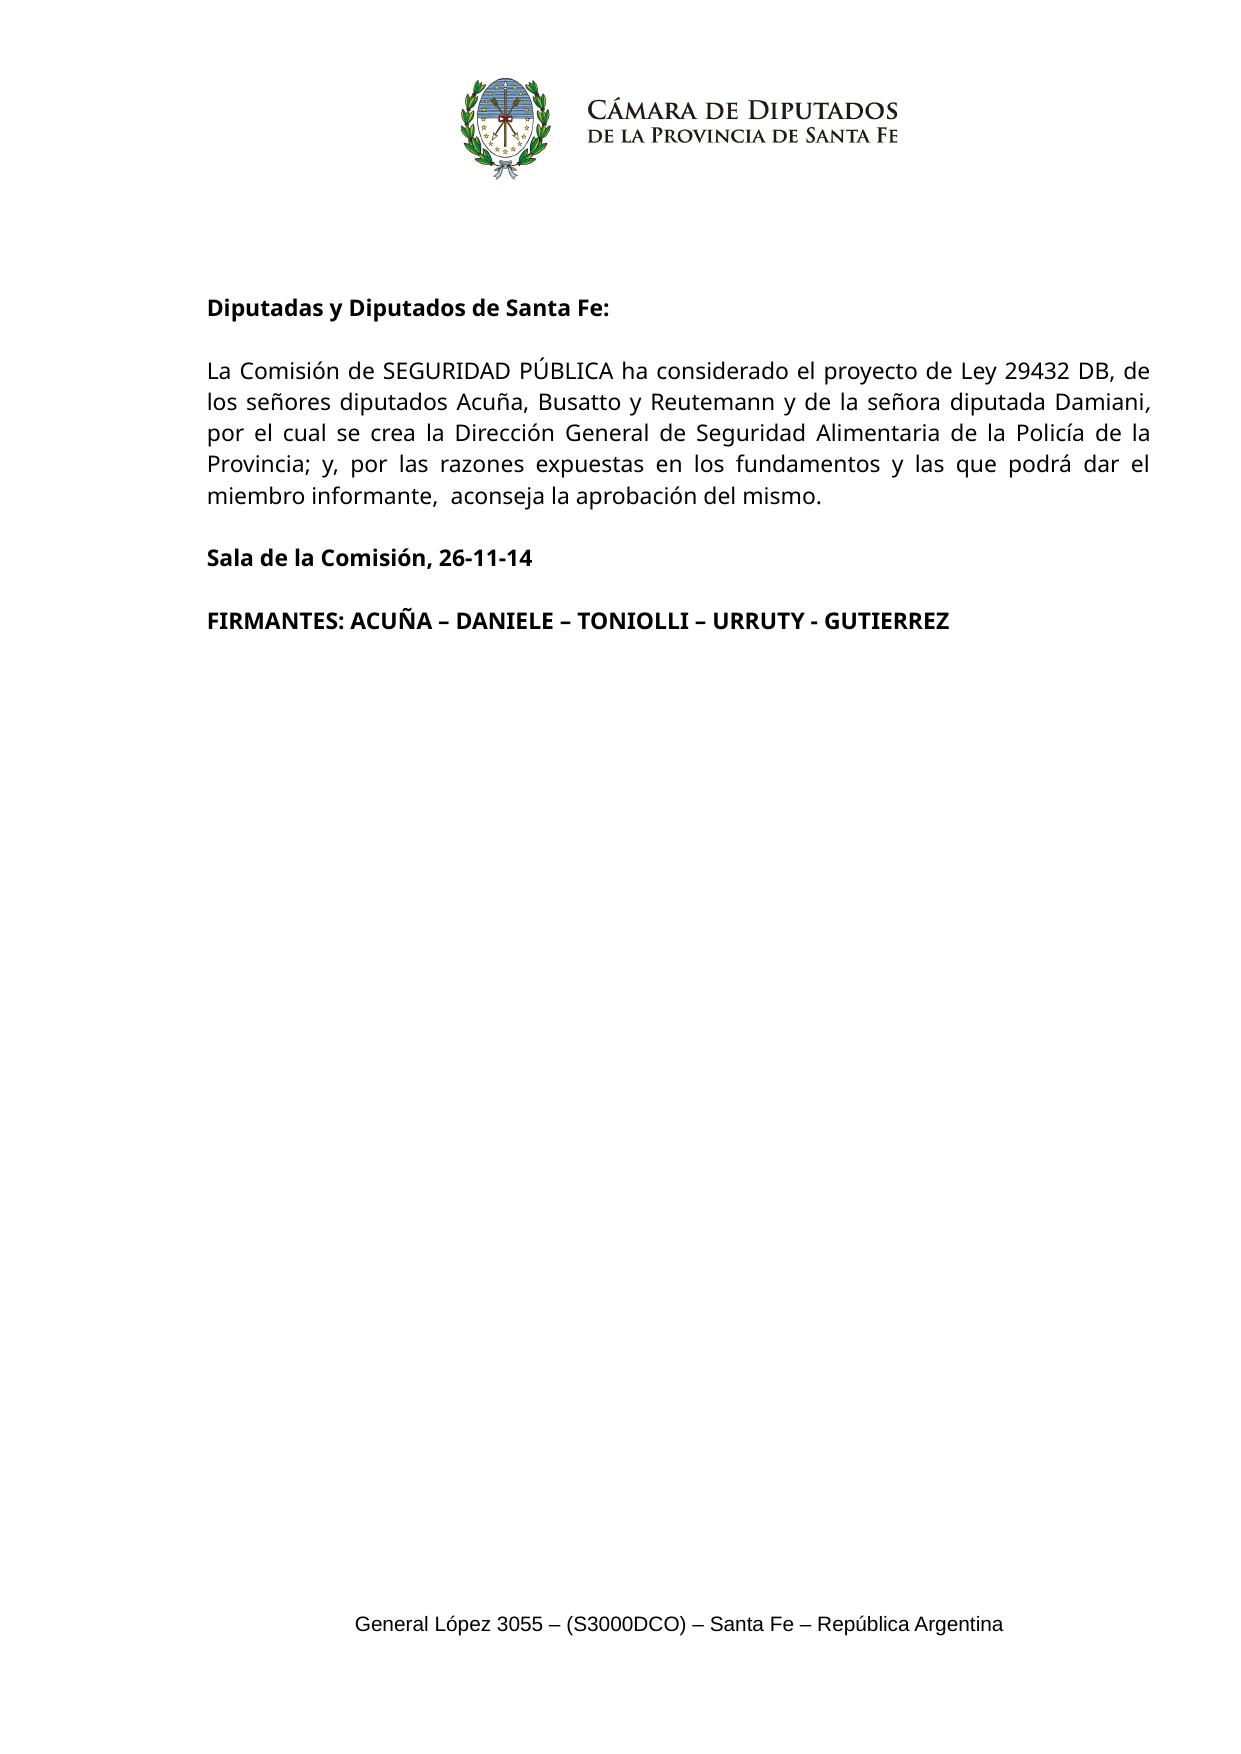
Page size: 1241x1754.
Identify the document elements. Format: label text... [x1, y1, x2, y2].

text Diputadas y Diputados de Santa Fe: [207, 292, 1152, 323]
text Sala de la Comisión, 26-11-14 [207, 542, 1152, 573]
text FIRMANTES: ACUÑA – DANIELE – TONIOLLI – URRUTY - GUTIERREZ [207, 605, 1152, 636]
text La Comisión de SEGURIDAD PÚBLICA ha considerado el proyecto de Ley 29432 DB, de los señores diputados Acuña, Busatto y Reutemann y de la señora diputada Damiani, por el cual se crea la Dirección General de Seguridad Alimentaria de la Policía de la Provincia; y, por las razones expuestas en los fundamentos y las que podrá dar el miembro informante, aconseja la aprobación del mismo. [207, 355, 1152, 511]
picture [460, 78, 898, 180]
